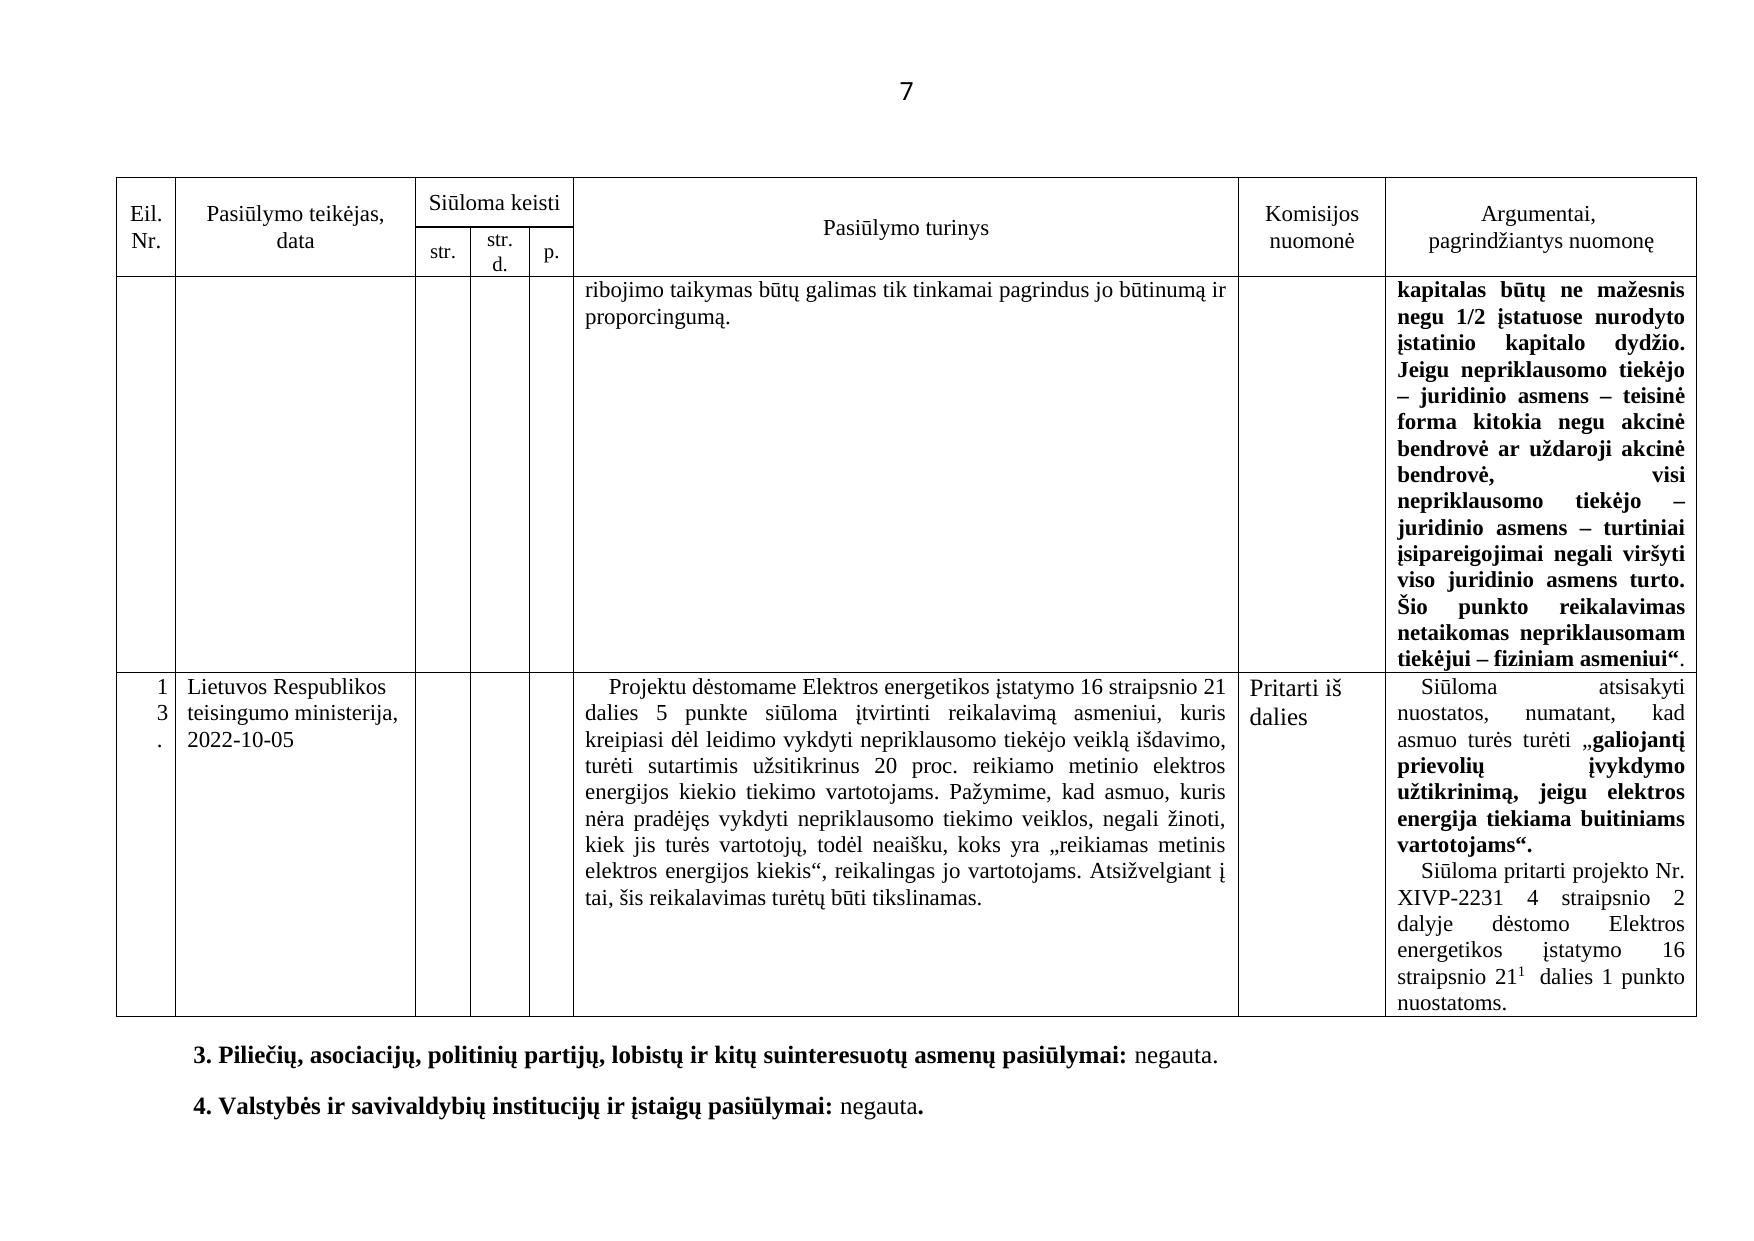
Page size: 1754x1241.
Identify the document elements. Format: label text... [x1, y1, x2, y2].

table_header Eil. Nr. [117, 178, 175, 276]
table_cell [471, 673, 529, 1016]
table_cell [176, 277, 415, 672]
table_header Pasiūlymo turinys [574, 178, 1238, 276]
table_cell ribojimo taikymas būtų galimas tik tinkamai pagrindus jo būtinumą ir proporcingumą. [574, 277, 1238, 672]
table_cell Pritarti iš dalies [1239, 673, 1385, 1016]
table_cell [530, 673, 573, 1016]
table_cell [1239, 277, 1385, 672]
table_cell [416, 673, 470, 1016]
table_cell [117, 277, 175, 672]
table_cell [471, 277, 529, 672]
table_cell Projektu dėstomame Elektros energetikos įstatymo 16 straipsnio 21 dalies 5 punkte siūloma įtvirtinti reikalavimą asmeniui, kuris kreipiasi dėl leidimo vykdyti nepriklausomo tiekėjo veiklą išdavimo, turėti sutartimis užsitikrinus 20 proc. reikiamo metinio elektros energijos kiekio tiekimo vartotojams. Pažymime, kad asmuo, kuris nėra pradėjęs vykdyti nepriklausomo tiekimo veiklos, negali žinoti, kiek jis turės vartotojų, todėl neaišku, koks yra „reikiamas metinis elektros energijos kiekis“, reikalingas jo vartotojams. Atsižvelgiant į tai, šis reikalavimas turėtų būti tikslinamas. [574, 673, 1238, 1016]
table_header Pasiūlymo teikėjas, data [176, 178, 415, 276]
table_cell [416, 277, 470, 672]
table_cell [530, 277, 573, 672]
table_cell Lietuvos Respublikos teisingumo ministerija, 2022-10-05 [176, 673, 415, 1016]
table_cell Siūloma atsisakyti nuostatos, numatant, kad asmuo turės turėti „galiojantį prievolių įvykdymo užtikrinimą, jeigu elektros energija tiekiama buitiniams vartotojams“. Siūloma pritarti projekto Nr. XIVP-2231 4 straipsnio 2 dalyje dėstomo Elektros energetikos įstatymo 16 straipsnio 211 dalies 1 punkto nuostatoms. [1386, 673, 1696, 1016]
table_cell p. [530, 228, 573, 276]
subtitle 3. Piliečių, asociacijų, politinių partijų, lobistų ir kitų suinteresuotų asmenų pasiūlymai: negauta. [118, 1041, 1695, 1069]
table_cell [117, 673, 175, 1016]
table_cell str. d. [471, 228, 529, 276]
table_header Siūloma keisti [416, 178, 573, 226]
table_header Komisijos nuomonė [1239, 178, 1385, 276]
table_header Argumentai, pagrindžiantys nuomonę [1386, 178, 1696, 276]
subtitle 4. Valstybės ir savivaldybių institucijų ir įstaigų pasiūlymai: negauta. [118, 1091, 1695, 1120]
table_cell kapitalas būtų ne mažesnis negu 1/2 įstatuose nurodyto įstatinio kapitalo dydžio. Jeigu nepriklausomo tiekėjo – juridinio asmens – teisinė forma kitokia negu akcinė bendrovė ar uždaroji akcinė bendrovė, visi nepriklausomo tiekėjo – juridinio asmens – turtiniai įsipareigojimai negali viršyti viso juridinio asmens turto. Šio punkto reikalavimas netaikomas nepriklausomam tiekėjui – fiziniam asmeniui“. [1386, 277, 1696, 672]
table_cell str. [416, 228, 470, 276]
